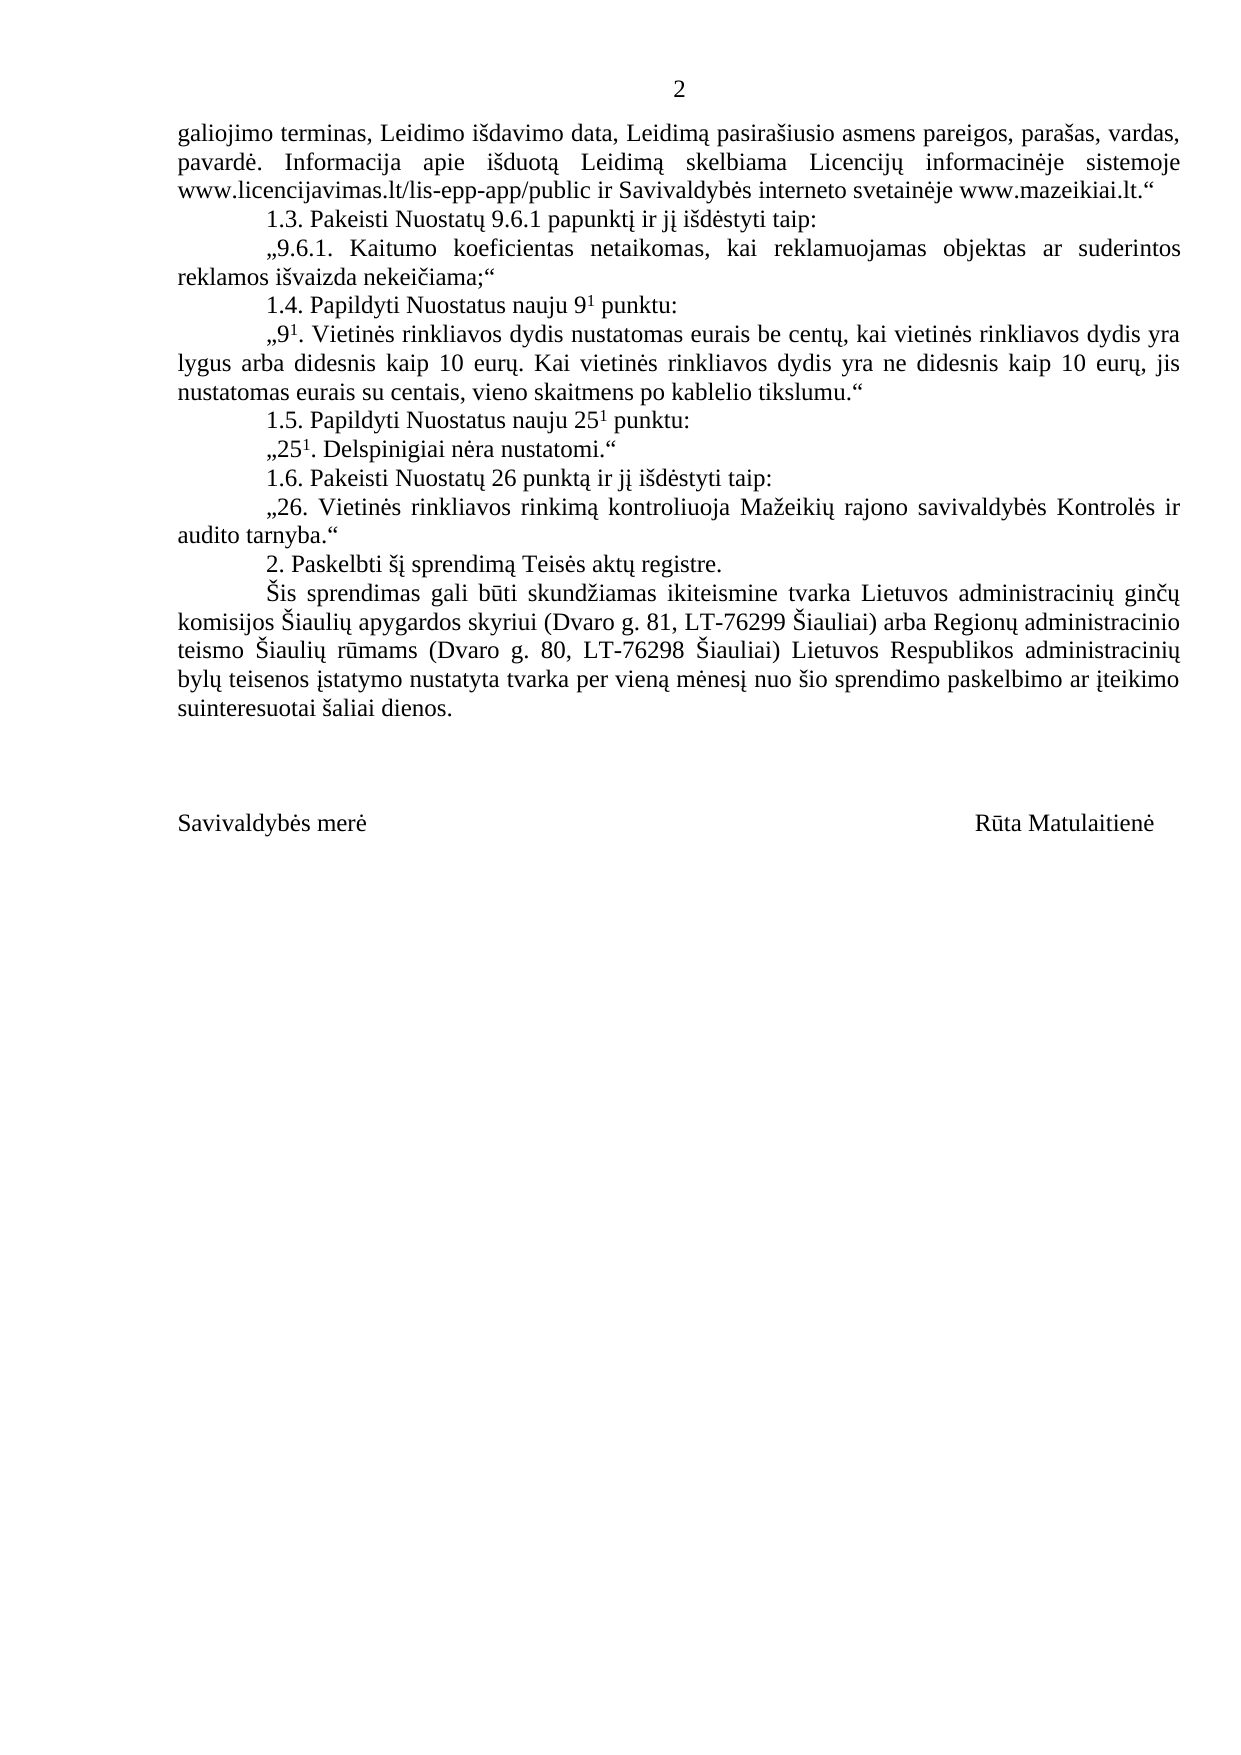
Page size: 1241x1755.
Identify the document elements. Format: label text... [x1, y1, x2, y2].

text Savivaldybės merė Rūta Matulaitienė [177, 808, 1181, 837]
text „26. Vietinės rinkliavos rinkimą kontroliuoja Mažeikių rajono savivaldybės Kontrolės ir audito tarnyba.“ [177, 492, 1181, 549]
text 1.3. Pakeisti Nuostatų 9.6.1 papunktį ir jį išdėstyti taip: [177, 204, 1181, 233]
text 1.5. Papildyti Nuostatus nauju 251 punktu: [177, 406, 1181, 434]
text 1.6. Pakeisti Nuostatų 26 punktą ir jį išdėstyti taip: [177, 463, 1181, 492]
text Šis sprendimas gali būti skundžiamas ikiteismine tvarka Lietuvos administracinių ginčų komisijos Šiaulių apygardos skyriui (Dvaro g. 81, LT-76299 Šiauliai) arba Regionų administracinio teismo Šiaulių rūmams (Dvaro g. 80, LT-76298 Šiauliai) Lietuvos Respublikos administracinių bylų teisenos įstatymo nustatyta tvarka per vieną mėnesį nuo šio sprendimo paskelbimo ar įteikimo suinteresuotai šaliai dienos. [177, 578, 1181, 722]
text 2. Paskelbti šį sprendimą Teisės aktų registre. [177, 549, 1181, 578]
text „9.6.1. Kaitumo koeficientas netaikomas, kai reklamuojamas objektas ar suderintos reklamos išvaizda nekeičiama;“ [177, 233, 1181, 291]
text galiojimo terminas, Leidimo išdavimo data, Leidimą pasirašiusio asmens pareigos, parašas, vardas, pavardė. Informacija apie išduotą Leidimą skelbiama Licencijų informacinėje sistemoje www.licencijavimas.lt/lis-epp-app/public ir Savivaldybės interneto svetainėje www.mazeikiai.lt.“ [177, 118, 1181, 204]
text „251. Delspinigiai nėra nustatomi.“ [177, 434, 1181, 463]
text „91. Vietinės rinkliavos dydis nustatomas eurais be centų, kai vietinės rinkliavos dydis yra lygus arba didesnis kaip 10 eurų. Kai vietinės rinkliavos dydis yra ne didesnis kaip 10 eurų, jis nustatomas eurais su centais, vieno skaitmens po kablelio tikslumu.“ [177, 319, 1181, 406]
text 1.4. Papildyti Nuostatus nauju 91 punktu: [177, 291, 1181, 319]
